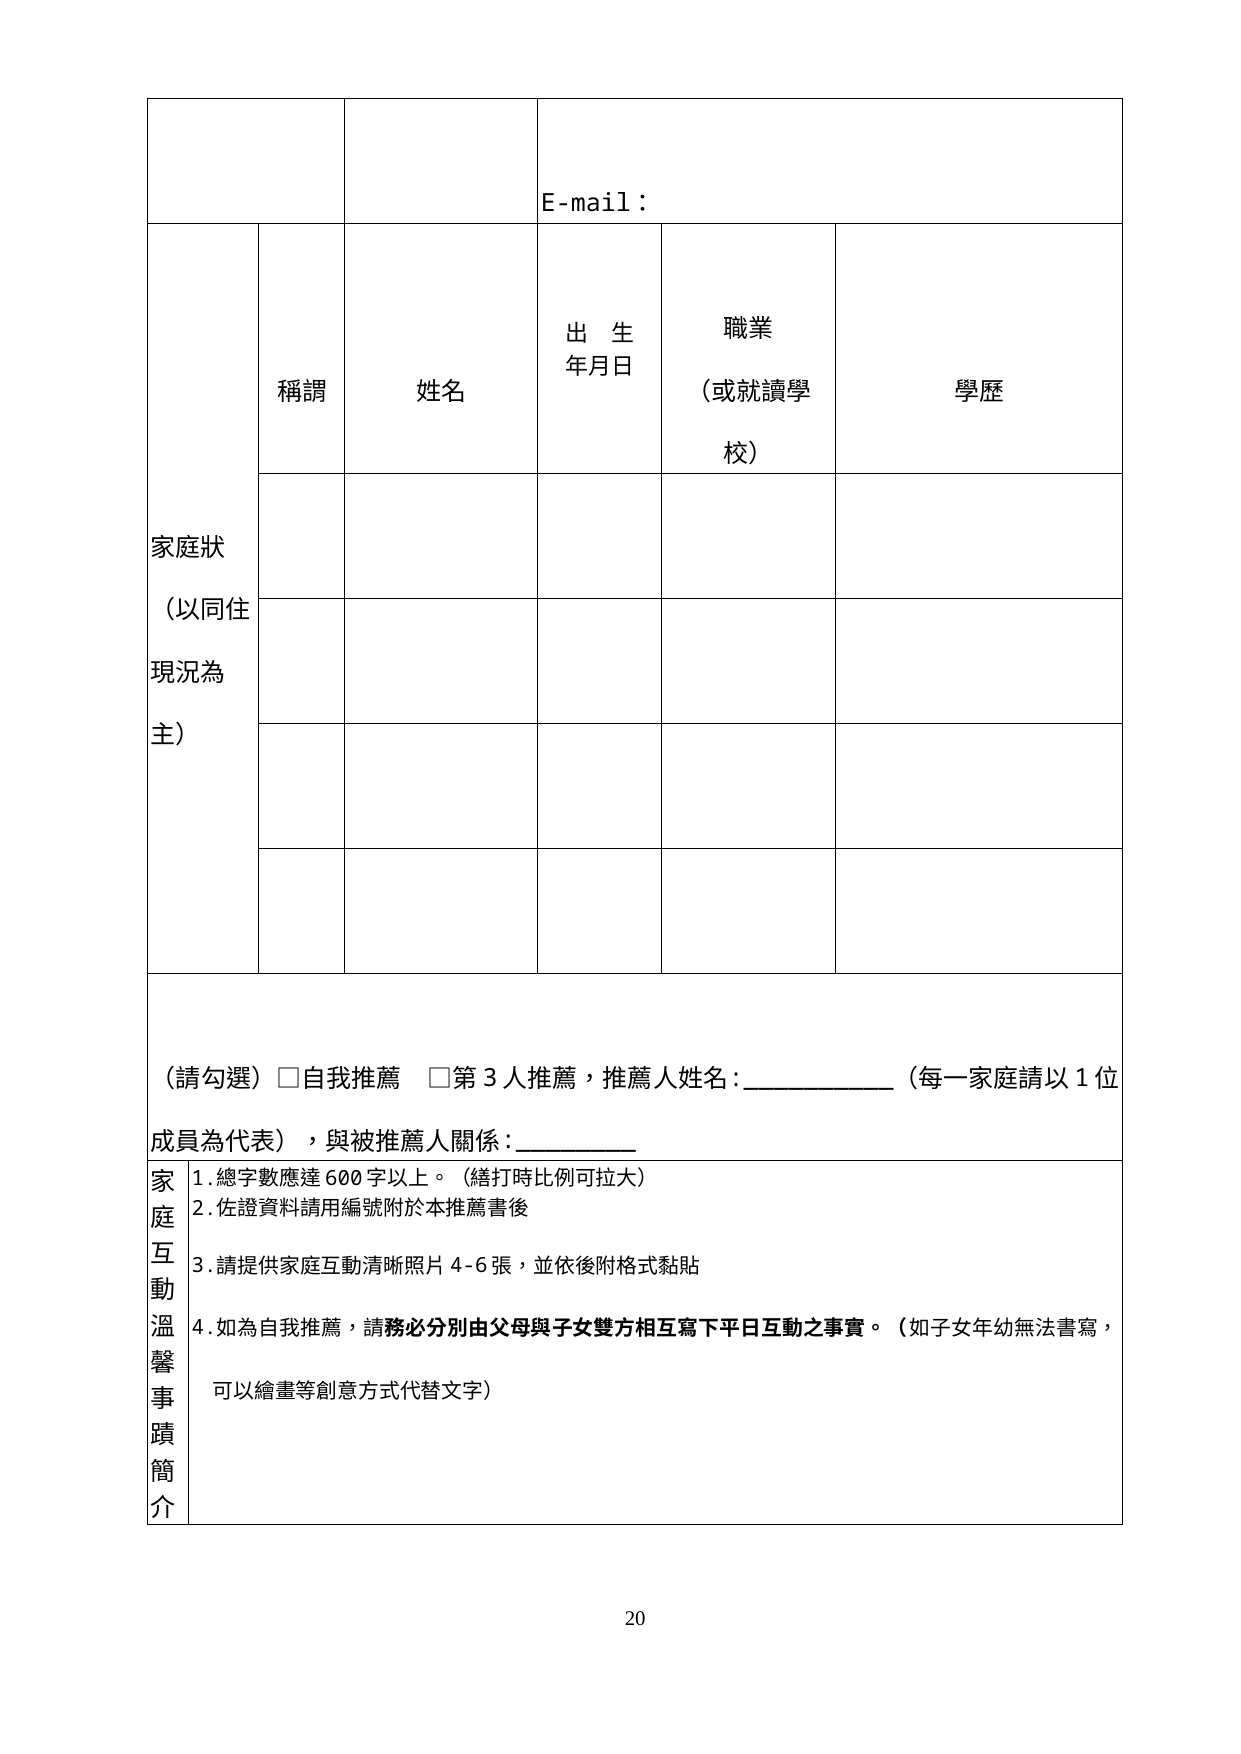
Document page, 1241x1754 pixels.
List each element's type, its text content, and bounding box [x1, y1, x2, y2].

table_cell 稱謂 [259, 224, 344, 472]
table_cell [259, 724, 344, 847]
table_cell [345, 599, 537, 722]
table_cell 家庭互動溫馨事蹟簡介 [148, 1161, 188, 1523]
table_cell [662, 724, 835, 847]
table_cell [538, 724, 661, 847]
table_cell [538, 849, 661, 972]
table_cell 姓名 [345, 224, 537, 472]
table_cell [836, 849, 1122, 972]
table_cell （請勾選）□自我推薦 □第3人推薦，推薦人姓名:__________（每一家庭請以1位成員為代表），與被推薦人關係:________ [148, 974, 1122, 1160]
table_cell 學歷 [836, 224, 1122, 472]
table_cell [662, 599, 835, 722]
table_cell [148, 99, 344, 222]
table_cell [345, 724, 537, 847]
table_cell [259, 474, 344, 597]
table_cell [836, 724, 1122, 847]
table_cell 家庭狀（以同住現況為主） [148, 224, 258, 972]
table_cell 1.總字數應達600字以上。（繕打時比例可拉大） 2.佐證資料請用編號附於本推薦書後 3.請提供家庭互動清晰照片4-6張，並依後附格式黏貼 4.如為自我推薦，請務必分別由父母與子女雙方相互寫下平日互動之事實。（如子女年幼無法書寫，可以繪畫等創意方式代替文字） [189, 1161, 1122, 1523]
table_cell 職業 （或就讀學校） [662, 224, 835, 472]
table_cell [538, 599, 661, 722]
table_cell E-mail： [538, 99, 1122, 222]
table_cell [662, 849, 835, 972]
table_cell [259, 599, 344, 722]
table_cell 出 生 年月日 [538, 224, 661, 472]
table_cell [836, 599, 1122, 722]
table_cell [662, 474, 835, 597]
table_cell [259, 849, 344, 972]
table_cell [345, 849, 537, 972]
table_cell [345, 474, 537, 597]
table_cell [836, 474, 1122, 597]
table_cell [345, 99, 537, 222]
table_cell [538, 474, 661, 597]
